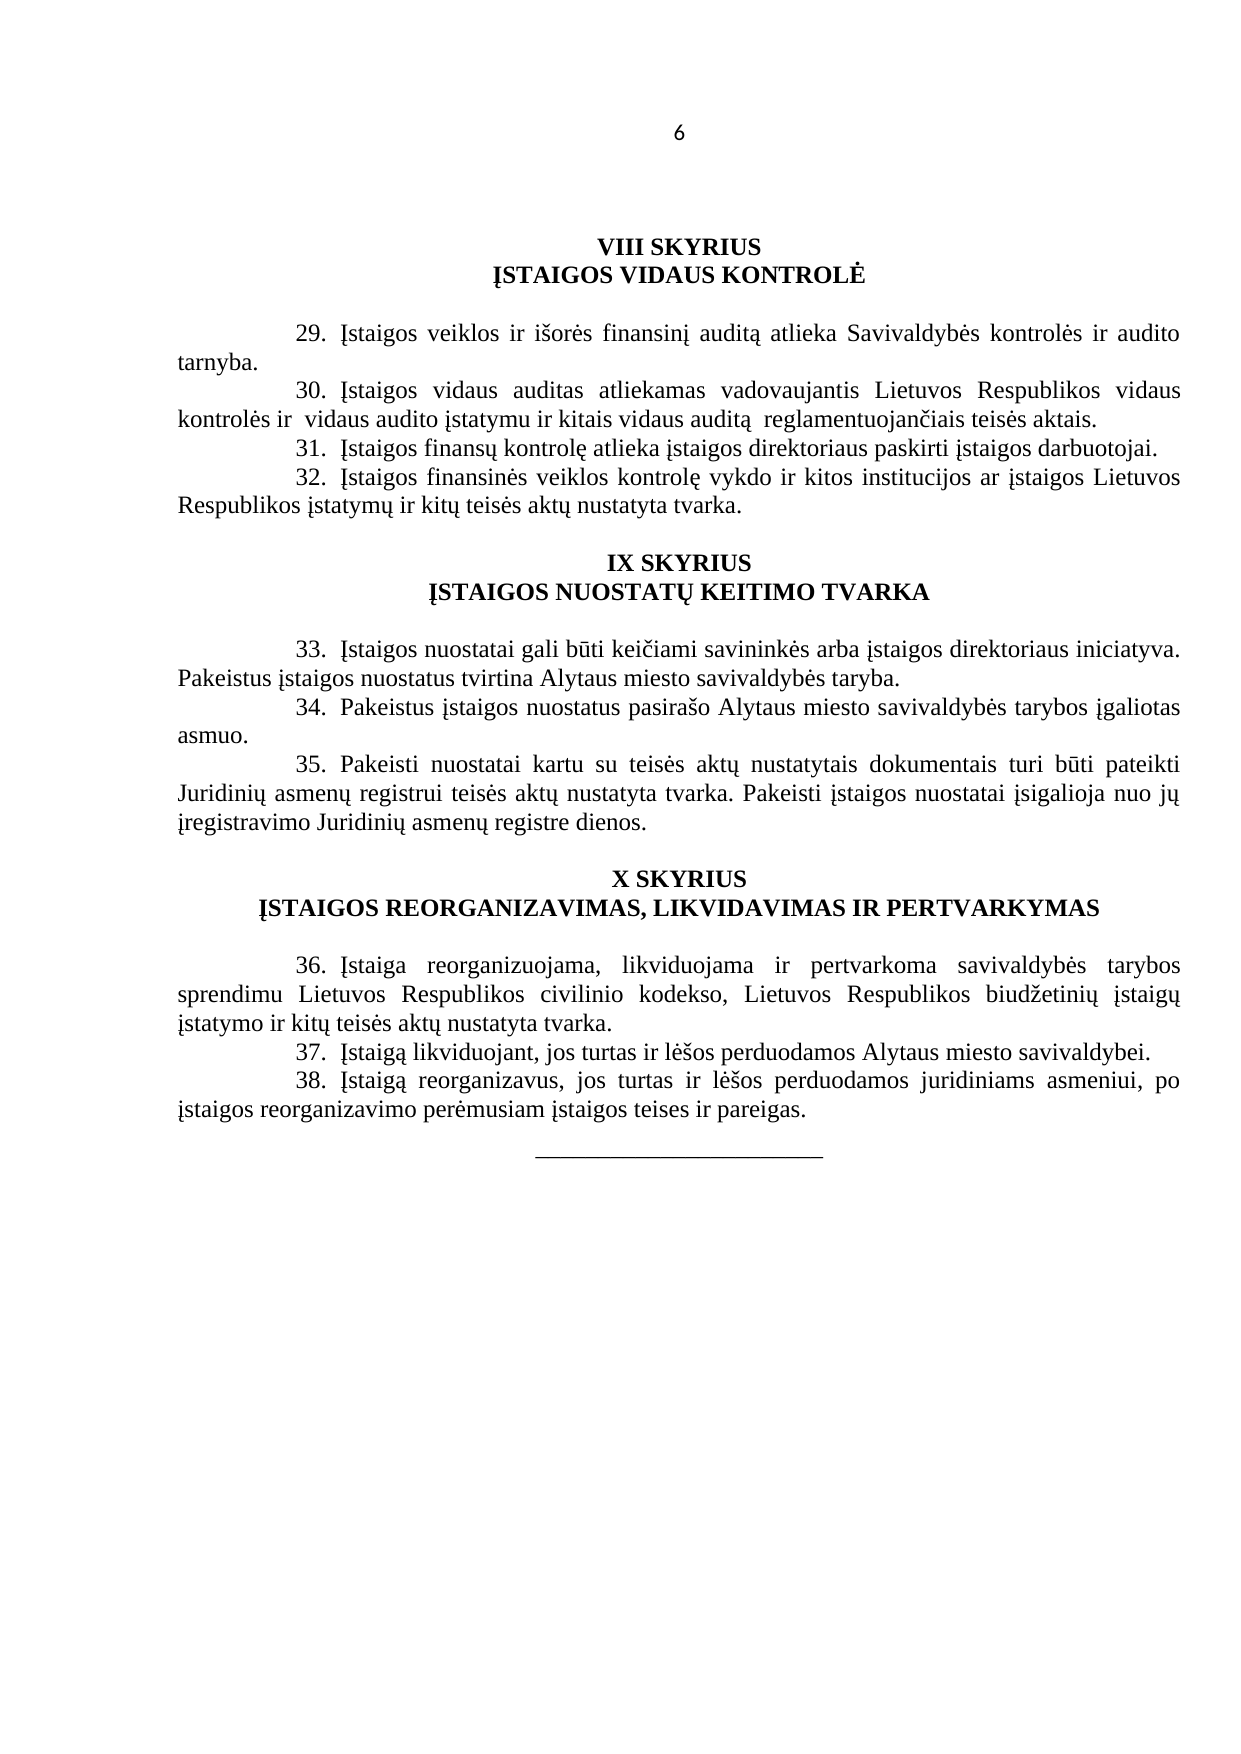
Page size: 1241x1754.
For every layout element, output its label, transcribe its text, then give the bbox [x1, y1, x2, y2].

text X SKYRIUS [177, 864, 1181, 893]
text 34. Pakeistus įstaigos nuostatus pasirašo Alytaus miesto savivaldybės tarybos įgaliotas asmuo. [177, 692, 1181, 749]
text IX SKYRIUS [177, 548, 1181, 577]
text 36. Įstaiga reorganizuojama, likviduojama ir pertvarkoma savivaldybės tarybos sprendimu Lietuvos Respublikos civilinio kodekso, Lietuvos Respublikos biudžetinių įstaigų įstatymo ir kitų teisės aktų nustatyta tvarka. [177, 950, 1181, 1037]
text 33. Įstaigos nuostatai gali būti keičiami savininkės arba įstaigos direktoriaus iniciatyva. Pakeistus įstaigos nuostatus tvirtina Alytaus miesto savivaldybės taryba. [177, 634, 1181, 692]
text 32. Įstaigos finansinės veiklos kontrolę vykdo ir kitos institucijos ar įstaigos Lietuvos Respublikos įstatymų ir kitų teisės aktų nustatyta tvarka. [177, 462, 1181, 519]
text 38. Įstaigą reorganizavus, jos turtas ir lėšos perduodamos juridiniams asmeniui, po įstaigos reorganizavimo perėmusiam įstaigos teises ir pareigas. [177, 1065, 1181, 1123]
text 37. Įstaigą likviduojant, jos turtas ir lėšos perduodamos Alytaus miesto savivaldybei. [177, 1037, 1181, 1065]
text _______________________ [177, 1132, 1181, 1161]
text 29. Įstaigos veiklos ir išorės finansinį auditą atlieka Savivaldybės kontrolės ir audito tarnyba. [177, 318, 1181, 375]
text ĮSTAIGOS VIDAUS KONTROLĖ [177, 260, 1181, 289]
text VIII SKYRIUS [177, 232, 1181, 260]
text ĮSTAIGOS NUOSTATŲ KEITIMO TVARKA [177, 577, 1181, 605]
text ĮSTAIGOS REORGANIZAVIMAS, LIKVIDAVIMAS IR PERTVARKYMAS [177, 893, 1181, 922]
text 35. Pakeisti nuostatai kartu su teisės aktų nustatytais dokumentais turi būti pateikti Juridinių asmenų registrui teisės aktų nustatyta tvarka. Pakeisti įstaigos nuostatai įsigalioja nuo jų įregistravimo Juridinių asmenų registre dienos. [177, 749, 1181, 835]
text 30. Įstaigos vidaus auditas atliekamas vadovaujantis Lietuvos Respublikos vidaus kontrolės ir vidaus audito įstatymu ir kitais vidaus auditą reglamentuojančiais teisės aktais. [177, 375, 1181, 433]
text 31. Įstaigos finansų kontrolę atlieka įstaigos direktoriaus paskirti įstaigos darbuotojai. [177, 433, 1181, 462]
